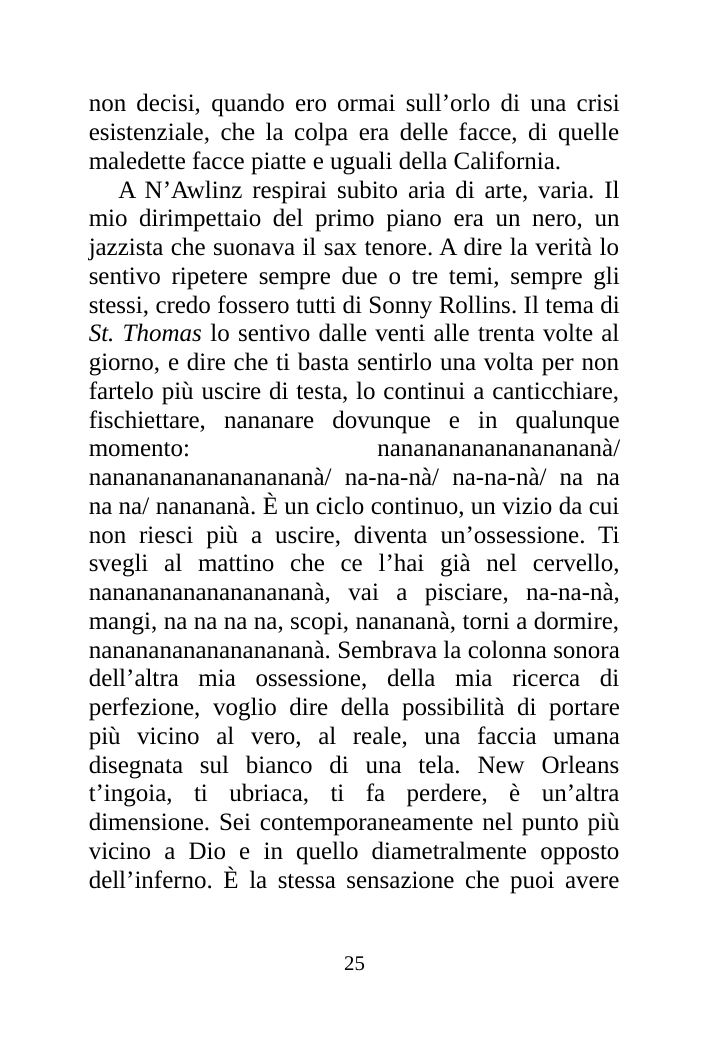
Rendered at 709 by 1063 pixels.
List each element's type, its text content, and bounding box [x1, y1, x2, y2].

text non decisi, quando ero ormai sull’orlo di una crisi esistenziale, che la colpa era delle facce, di quelle maledette facce piatte e uguali della California. [88, 88, 620, 175]
text A N’Awlinz respirai subito aria di arte, varia. Il mio dirimpettaio del primo piano era un nero, un jazzista che suonava il sax tenore. A dire la verità lo sentivo ripetere sempre due o tre temi, sempre gli stessi, credo fossero tutti di Sonny Rollins. Il tema di St. Thomas lo sentivo dalle venti alle trenta volte al giorno, e dire che ti basta sentirlo una volta per non fartelo più uscire di testa, lo continui a canticchiare, fischiettare, nananare dovunque e in qualunque momento: nanananananananananà/ nanananananananananà/ na-na-nà/ na-na-nà/ na na na na/ nanananà. È un ciclo continuo, un vizio da cui non riesci più a uscire, diventa un’ossessione. Ti svegli al mattino che ce l’hai già nel cervello, nanananananananananà, vai a pisciare, na-na-nà, mangi, na na na na, scopi, nanananà, torni a dormire, nanananananananananà. Sembrava la colonna sonora dell’altra mia ossessione, della mia ricerca di perfezione, voglio dire della possibilità di portare più vicino al vero, al reale, una faccia umana disegnata sul bianco di una tela. New Orleans t’ingoia, ti ubriaca, ti fa perdere, è un’altra dimensione. Sei contemporaneamente nel punto più vicino a Dio e in quello diametralmente opposto dell’inferno. È la stessa sensazione che puoi avere [88, 175, 620, 893]
